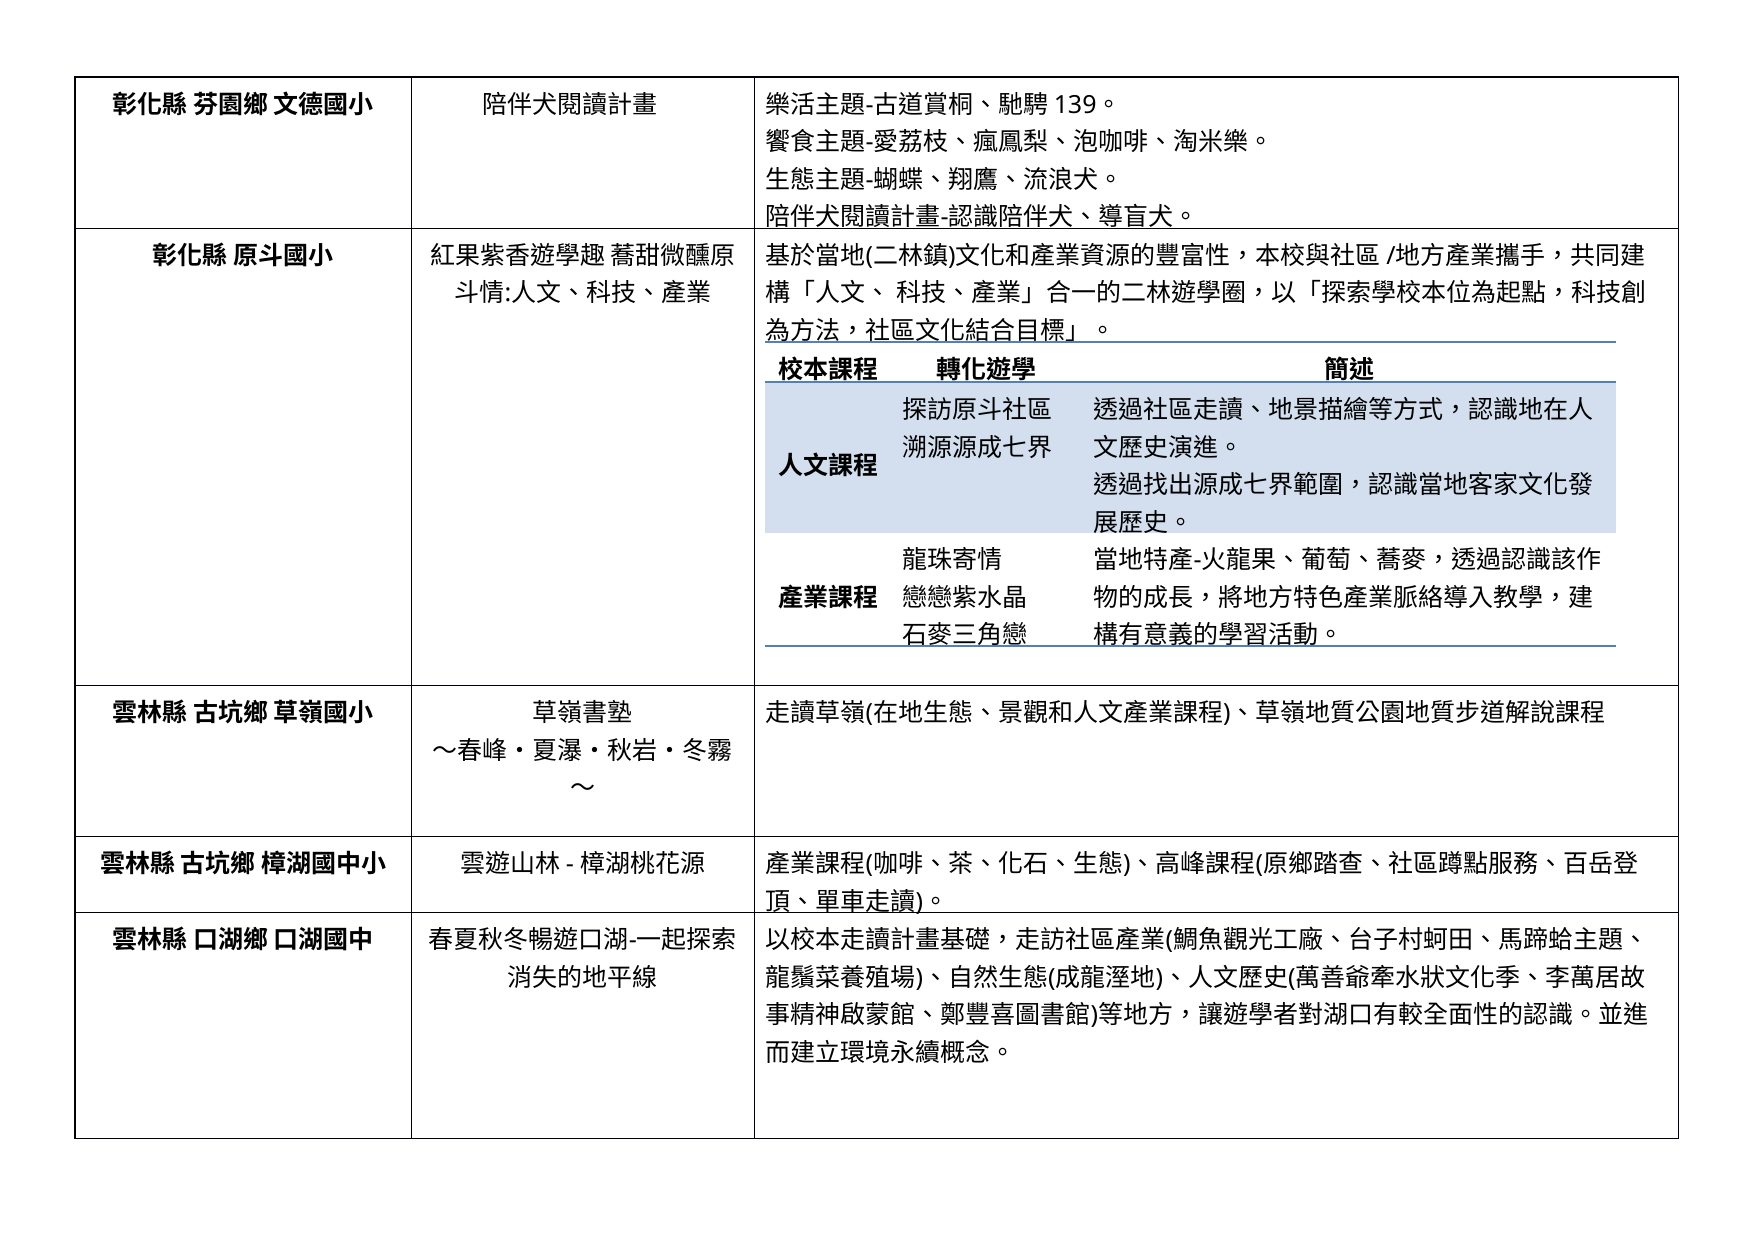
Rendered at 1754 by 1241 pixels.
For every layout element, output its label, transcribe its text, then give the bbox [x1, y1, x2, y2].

table_cell 基於當地(二林鎮)文化和產業資源的豐富性，本校與社區 /地方產業攜手，共同建構「人文、 科技、產業」合一的二林遊學圈，以「探索學校本位為起點，科技創為方法，社區文化結合目標」。 [755, 229, 1678, 685]
table_cell 產業課程(咖啡、茶、化石、生態)、高峰課程(原鄉踏查、社區蹲點服務、百岳登頂、單車走讀)。 [755, 837, 1678, 912]
table_cell 透過社區走讀、地景描繪等方式，認識地在人文歷史演進。 透過找出源成七界範圍，認識當地客家文化發展歷史。 [1082, 383, 1616, 533]
table_cell 雲遊山林 - 樟湖桃花源 [412, 837, 754, 912]
table_cell 春夏秋冬暢遊口湖-一起探索消失的地平線 [412, 913, 754, 1138]
table_cell 草嶺書塾 〜春峰‧夏瀑‧秋岩‧冬霧〜 [412, 686, 754, 836]
table_cell 樂活主題-古道賞桐、馳騁139。 饗食主題-愛荔枝、瘋鳳梨、泡咖啡、淘米樂。 生態主題-蝴蝶、翔鷹、流浪犬。 陪伴犬閱讀計畫-認識陪伴犬、導盲犬。 [755, 78, 1678, 227]
table_cell 探訪原斗社區 溯源源成七界 [891, 383, 1082, 533]
table_cell 雲林縣 古坑鄉 草嶺國小 [76, 686, 411, 836]
table_cell 彰化縣 芬園鄉 文德國小 [76, 78, 411, 227]
table_header 校本課程 [765, 343, 891, 381]
table_header 轉化遊學 [891, 343, 1082, 381]
table_cell 陪伴犬閱讀計畫 [412, 78, 754, 227]
table_cell 紅果紫香遊學趣 蕎甜微醺原斗情:人文、科技、產業 [412, 229, 754, 685]
table_cell 以校本走讀計畫基礎，走訪社區產業(鯛魚觀光工廠、台子村蚵田、馬蹄蛤主題、龍鬚菜養殖場)、自然生態(成龍溼地)、人文歷史(萬善爺牽水狀文化季、李萬居故事精神啟蒙館、鄭豐喜圖書館)等地方，讓遊學者對湖口有較全面性的認識。並進而建立環境永續概念。 [755, 913, 1678, 1138]
table_cell 當地特產-火龍果、葡萄、蕎麥，透過認識該作物的成長，將地方特色產業脈絡導入教學，建構有意義的學習活動。 [1082, 533, 1616, 645]
table_cell 雲林縣 口湖鄉 口湖國中 [76, 913, 411, 1138]
table_cell 雲林縣 古坑鄉 樟湖國中小 [76, 837, 411, 912]
table_cell 走讀草嶺(在地生態、景觀和人文產業課程)、草嶺地質公園地質步道解說課程 [755, 686, 1678, 836]
table_cell 彰化縣 原斗國小 [76, 229, 411, 685]
table_cell 人文課程 [765, 383, 891, 533]
table_cell 龍珠寄情 戀戀紫水晶 石麥三角戀 [891, 533, 1082, 645]
table_header 簡述 [1082, 343, 1616, 381]
table_cell 產業課程 [765, 533, 891, 645]
